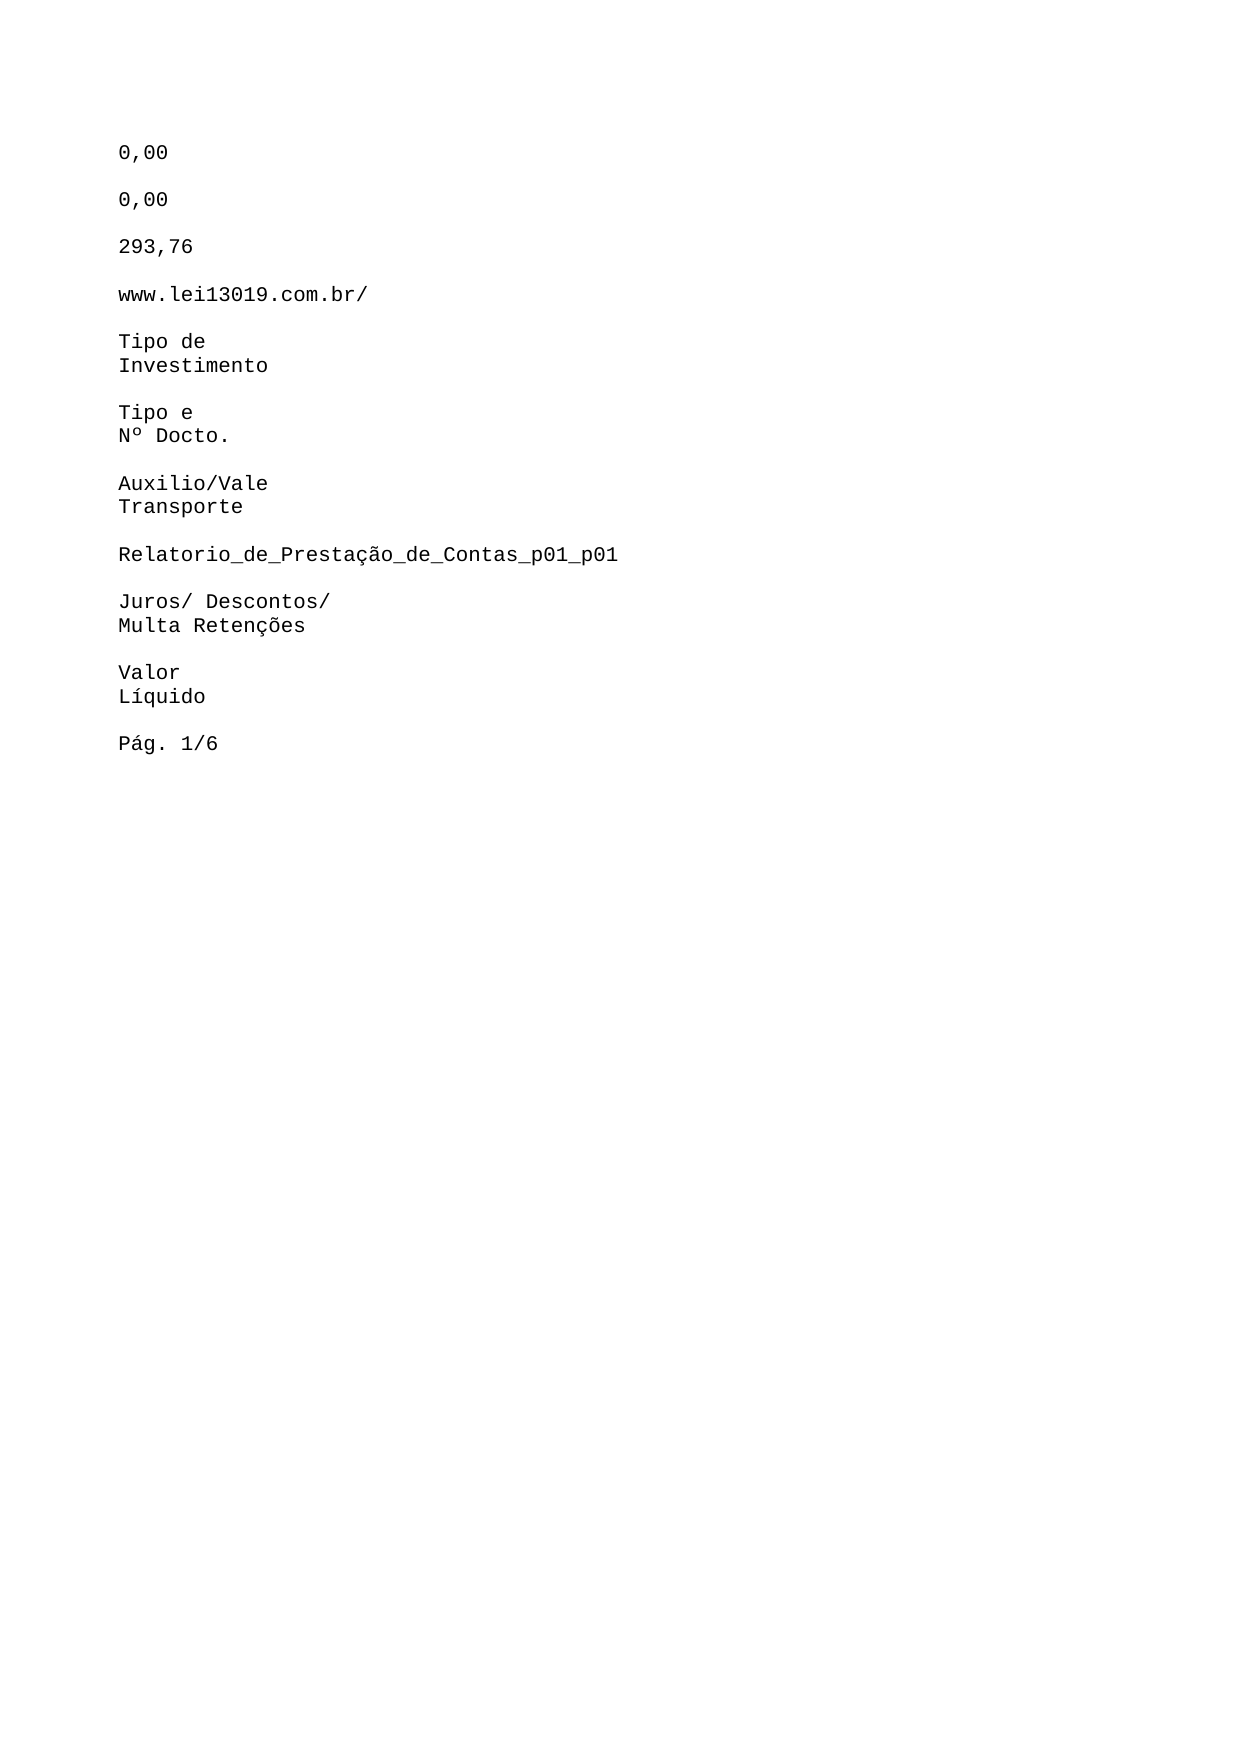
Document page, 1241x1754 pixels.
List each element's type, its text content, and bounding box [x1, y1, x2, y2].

text Transporte [118, 496, 1122, 520]
text Auxilio/Vale [118, 473, 1122, 496]
text Investimento [118, 354, 1122, 378]
text Tipo de [118, 331, 1122, 354]
text Nº Docto. [118, 426, 1122, 449]
text Pág. 1/6 [118, 733, 1122, 757]
text Líquido [118, 686, 1122, 709]
text Juros/ Descontos/ [118, 591, 1122, 615]
text 0,00 [118, 189, 1122, 213]
text Valor [118, 662, 1122, 686]
text Tipo e [118, 402, 1122, 426]
text Relatorio_de_Prestação_de_Contas_p01_p01 [118, 544, 1122, 567]
text 0,00 [118, 142, 1122, 165]
text Multa Retenções [118, 615, 1122, 638]
text www.lei13019.com.br/ [118, 284, 1122, 307]
text 293,76 [118, 236, 1122, 260]
